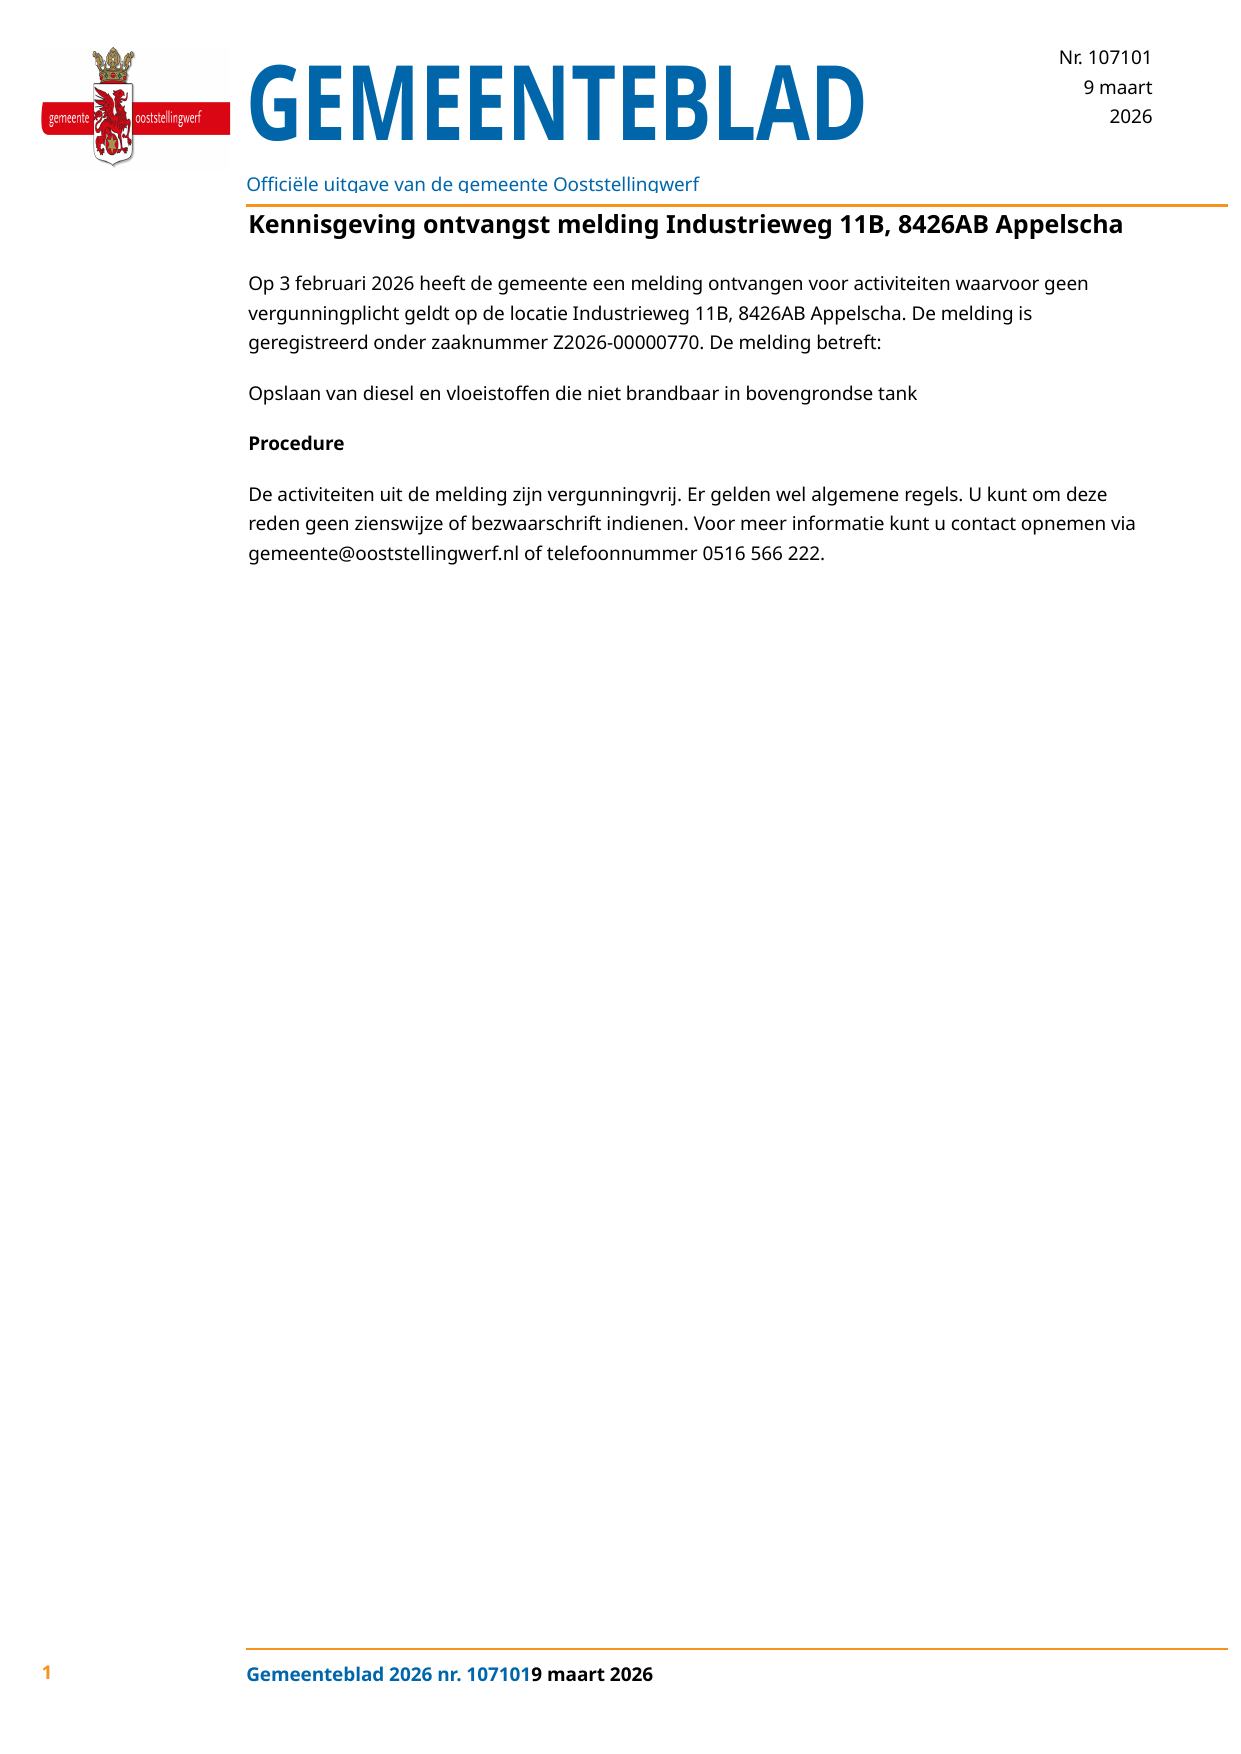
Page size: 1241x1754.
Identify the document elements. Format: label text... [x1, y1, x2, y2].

text Kennisgeving ontvangst melding Industrieweg 11B, 8426AB Appelscha [248, 207, 1152, 241]
text Op 3 februari 2026 heeft de gemeente een melding ontvangen voor activiteiten waarvoor geen vergunningplicht geldt op de locatie Industrieweg 11B, 8426AB Appelscha. De melding is geregistreerd onder zaaknummer Z2026-00000770. De melding betreft: [248, 270, 1152, 355]
text Opslaan van diesel en vloeistoffen die niet brandbaar in bovengrondse tank [248, 380, 1152, 406]
picture [41, 47, 231, 172]
text Procedure [248, 430, 1152, 456]
text De activiteiten uit de melding zijn vergunningvrij. Er gelden wel algemene regels. U kunt om deze reden geen zienswijze of bezwaarschrift indienen. Voor meer informatie kunt u contact opnemen via gemeente@ooststellingwerf.nl of telefoonnummer 0516 566 222. [248, 481, 1152, 566]
